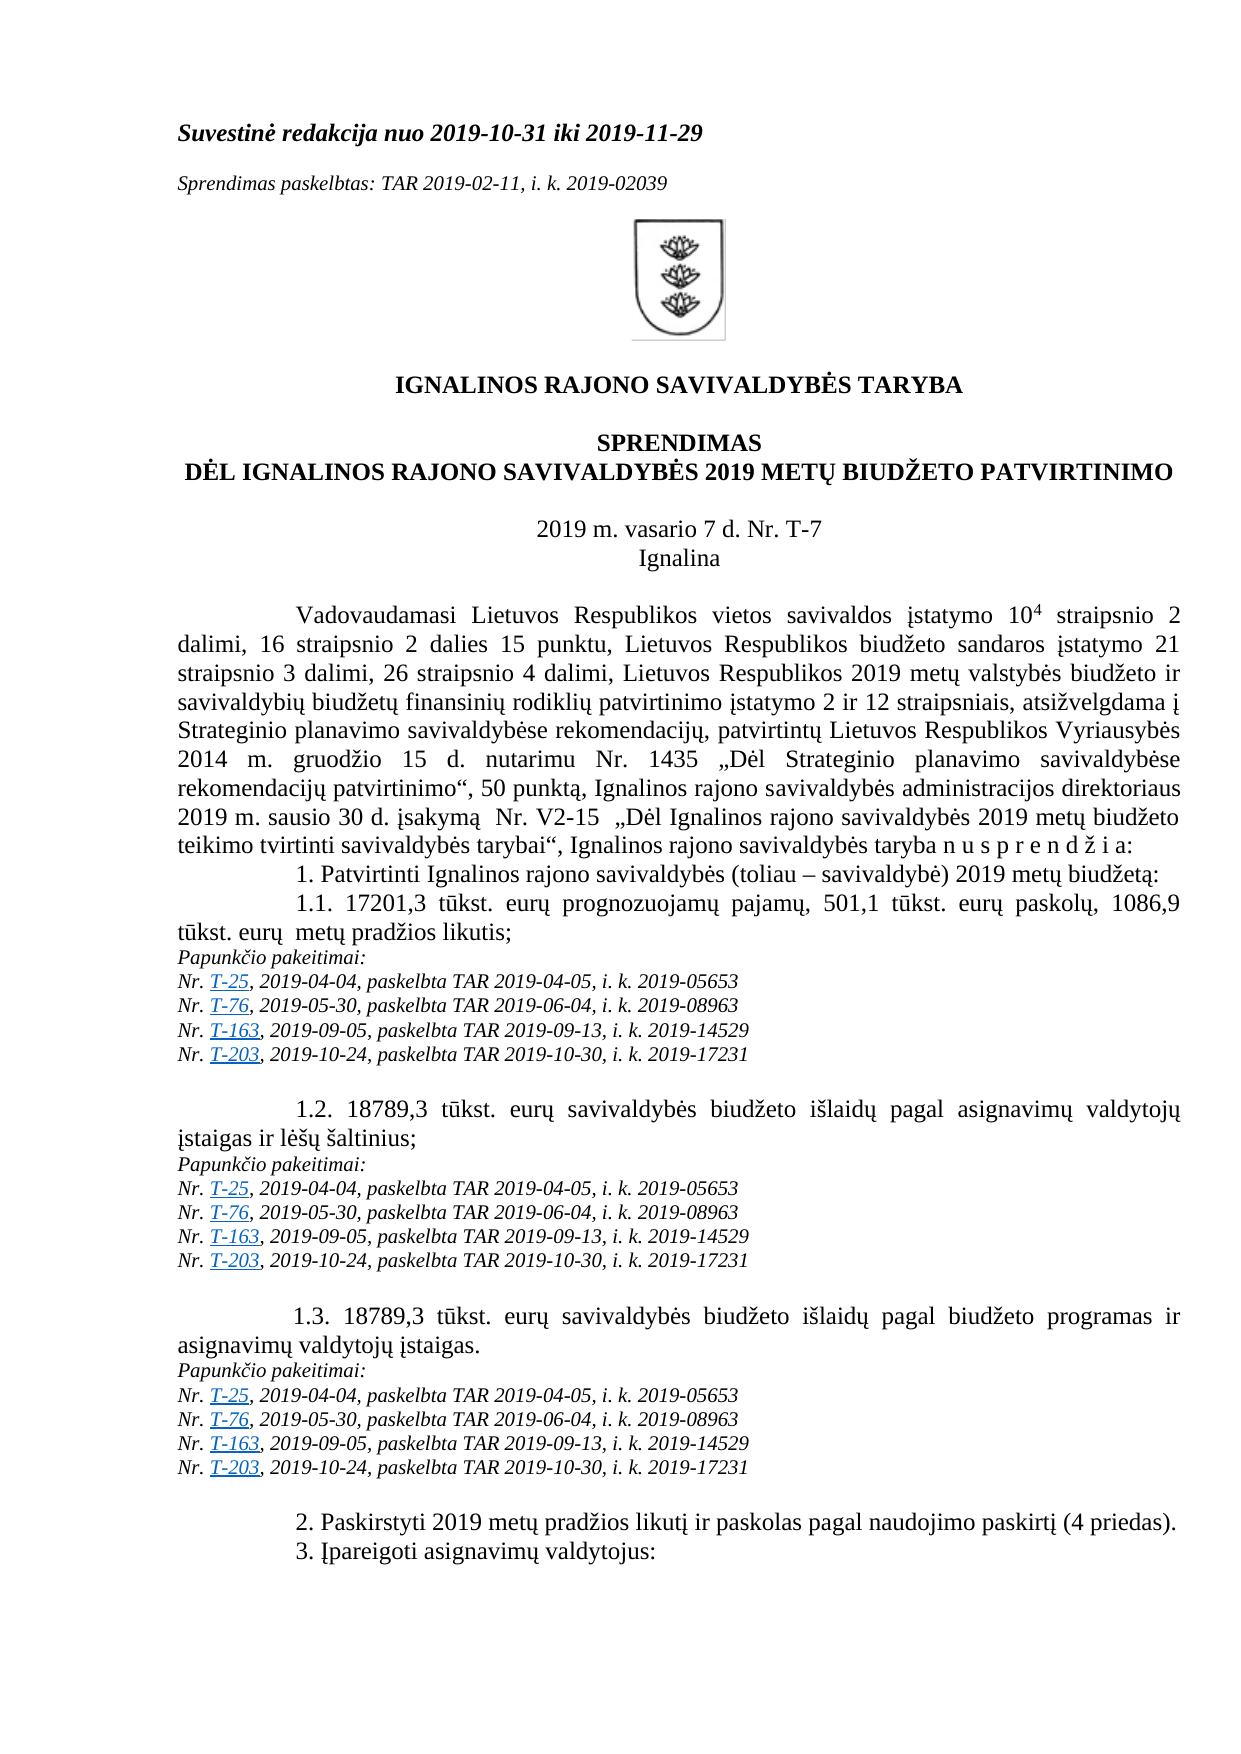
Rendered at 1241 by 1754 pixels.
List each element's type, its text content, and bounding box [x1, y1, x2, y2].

text 3. Įpareigoti asignavimų valdytojus: [295, 1536, 1181, 1565]
text 1.2. 18789,3 tūkst. eurų savivaldybės biudžeto išlaidų pagal asignavimų valdytojų įstaigas ir lėšų šaltinius; [177, 1094, 1181, 1152]
text Nr. T-76, 2019-05-30, paskelbta TAR 2019-06-04, i. k. 2019-08963 [177, 1200, 1181, 1224]
text IGNALINOS RAJONO SAVIVALDYBĖS TARYBA [177, 370, 1181, 399]
text 1.1. 17201,3 tūkst. eurų prognozuojamų pajamų, 501,1 tūkst. eurų paskolų, 1086,9 tūkst. eurų metų pradžios likutis; [177, 888, 1181, 945]
text Papunkčio pakeitimai: [177, 1358, 1181, 1382]
text Nr. T-203, 2019-10-24, paskelbta TAR 2019-10-30, i. k. 2019-17231 [177, 1248, 1181, 1272]
text Nr. T-163, 2019-09-05, paskelbta TAR 2019-09-13, i. k. 2019-14529 [177, 1224, 1181, 1248]
text Papunkčio pakeitimai: [177, 1152, 1181, 1176]
text SPRENDIMAS [177, 428, 1181, 457]
text 2. Paskirstyti 2019 metų pradžios likutį ir paskolas pagal naudojimo paskirtį (4 priedas). [177, 1507, 1181, 1536]
text Vadovaudamasi Lietuvos Respublikos vietos savivaldos įstatymo 104 straipsnio 2 dalimi, 16 straipsnio 2 dalies 15 punktu, Lietuvos Respublikos biudžeto sandaros įstatymo 21 straipsnio 3 dalimi, 26 straipsnio 4 dalimi, Lietuvos Respublikos 2019 metų valstybės biudžeto ir savivaldybių biudžetų finansinių rodiklių patvirtinimo įstatymo 2 ir 12 straipsniais, atsižvelgdama į Strateginio planavimo savivaldybėse rekomendacijų, patvirtintų Lietuvos Respublikos Vyriausybės 2014 m. gruodžio 15 d. nutarimu Nr. 1435 „Dėl Strateginio planavimo savivaldybėse rekomendacijų patvirtinimo“, 50 punktą, Ignalinos rajono savivaldybės administracijos direktoriaus 2019 m. sausio 30 d. įsakymą Nr. V2-15 „Dėl Ignalinos rajono savivaldybės 2019 metų biudžeto teikimo tvirtinti savivaldybės tarybai“, Ignalinos rajono savivaldybės taryba n u s p r e n d ž i a: [177, 600, 1181, 859]
text Nr. T-203, 2019-10-24, paskelbta TAR 2019-10-30, i. k. 2019-17231 [177, 1455, 1181, 1479]
text Nr. T-163, 2019-09-05, paskelbta TAR 2019-09-13, i. k. 2019-14529 [177, 1431, 1181, 1455]
text 2019 m. vasario 7 d. Nr. T-7 [177, 514, 1181, 543]
text 1. Patvirtinti Ignalinos rajono savivaldybės (toliau – savivaldybė) 2019 metų biudžetą: [177, 859, 1181, 888]
text Sprendimas paskelbtas: TAR 2019-02-11, i. k. 2019-02039 [177, 171, 1181, 195]
text Nr. T-76, 2019-05-30, paskelbta TAR 2019-06-04, i. k. 2019-08963 [177, 993, 1181, 1017]
text Nr. T-76, 2019-05-30, paskelbta TAR 2019-06-04, i. k. 2019-08963 [177, 1407, 1181, 1431]
text Suvestinė redakcija nuo 2019-10-31 iki 2019-11-29 [177, 118, 1181, 147]
text 1.3. 18789,3 tūkst. eurų savivaldybės biudžeto išlaidų pagal biudžeto programas ir asignavimų valdytojų įstaigas. [177, 1301, 1181, 1358]
text Ignalina [177, 543, 1181, 572]
text Nr. T-25, 2019-04-04, paskelbta TAR 2019-04-05, i. k. 2019-05653 [177, 969, 1181, 993]
text Papunkčio pakeitimai: [177, 945, 1181, 969]
text Nr. T-163, 2019-09-05, paskelbta TAR 2019-09-13, i. k. 2019-14529 [177, 1017, 1181, 1042]
text Nr. T-25, 2019-04-04, paskelbta TAR 2019-04-05, i. k. 2019-05653 [177, 1176, 1181, 1200]
text DĖL IGNALINOS RAJONO SAVIVALDYBĖS 2019 METŲ BIUDŽETO PATVIRTINIMO [177, 457, 1181, 485]
text Nr. T-203, 2019-10-24, paskelbta TAR 2019-10-30, i. k. 2019-17231 [177, 1042, 1181, 1066]
text Nr. T-25, 2019-04-04, paskelbta TAR 2019-04-05, i. k. 2019-05653 [177, 1382, 1181, 1407]
